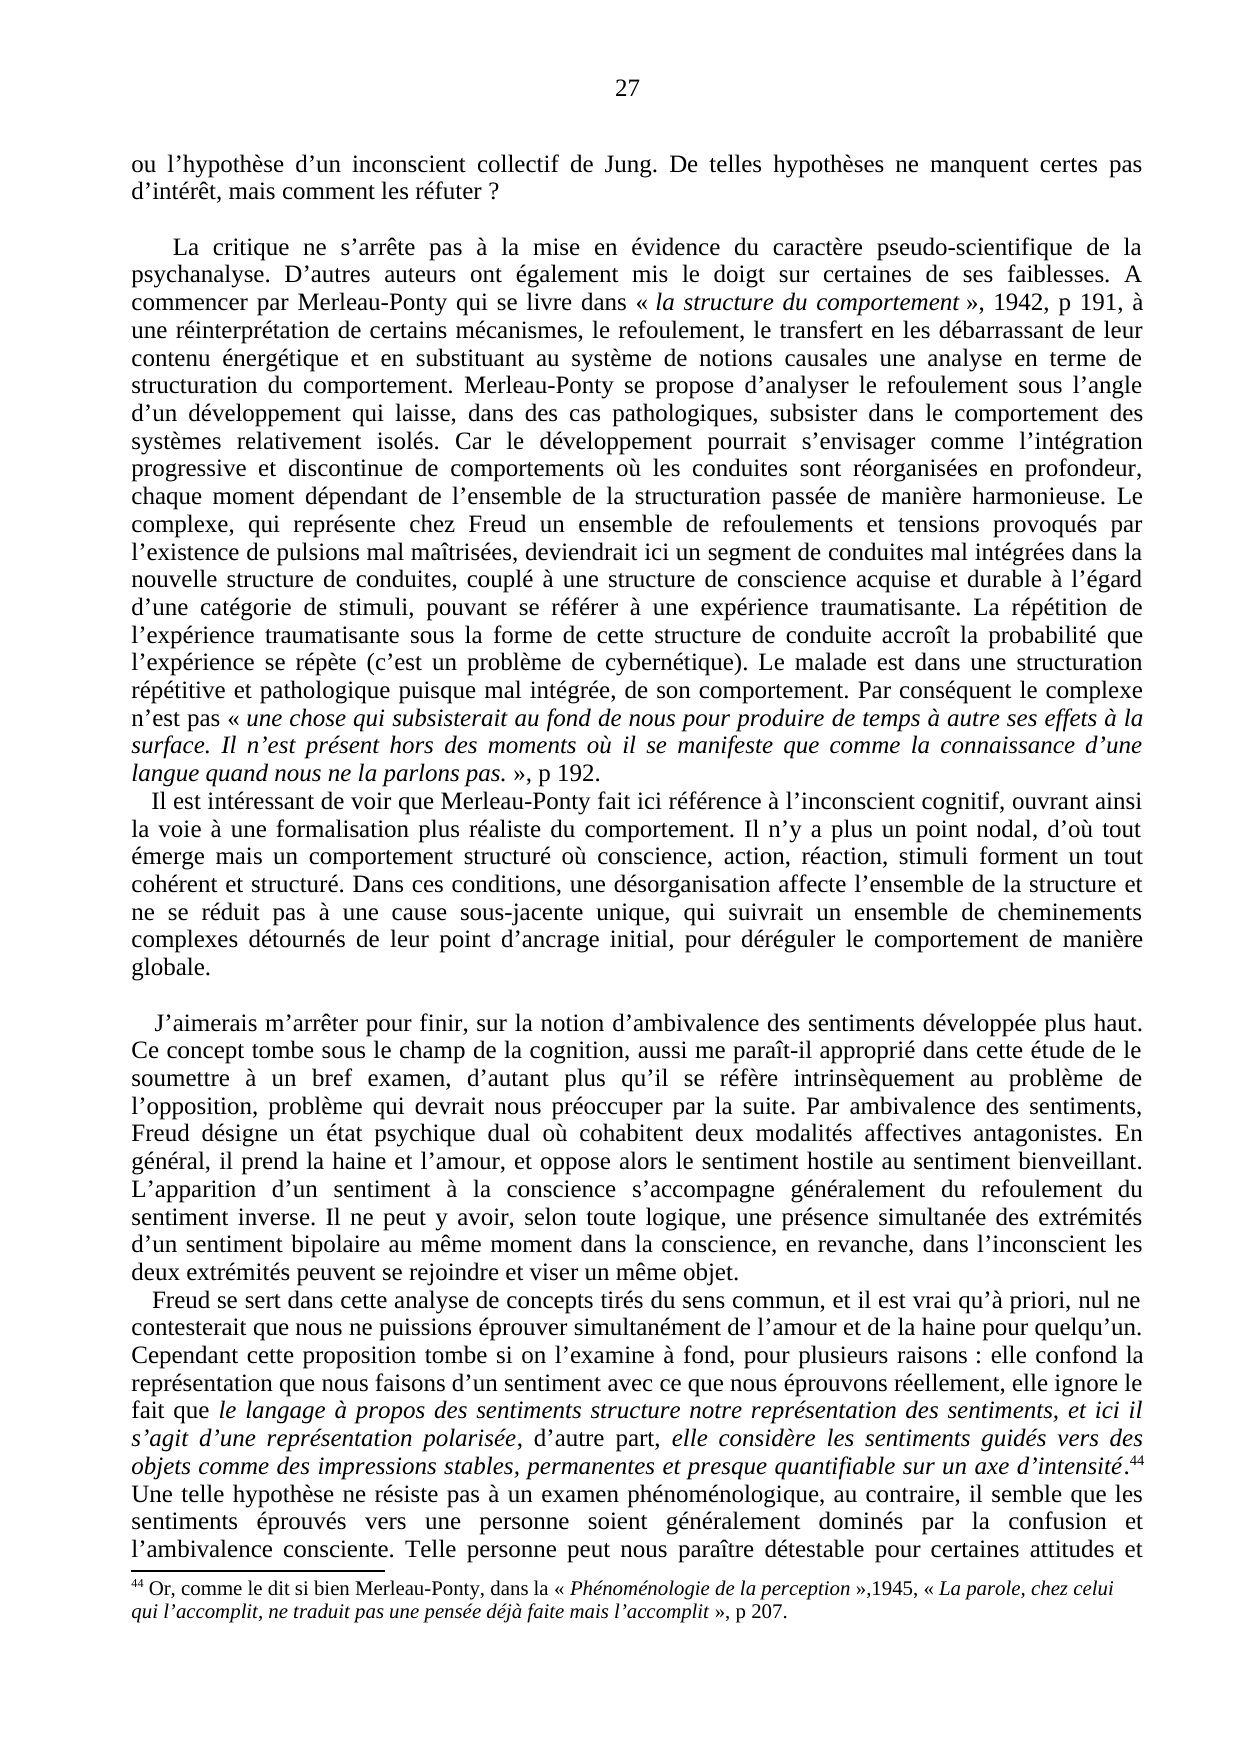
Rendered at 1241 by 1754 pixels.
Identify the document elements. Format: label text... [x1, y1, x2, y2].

text Il est intéressant de voir que Merleau-Ponty fait ici référence à l’inconscient cognitif, ouvrant ainsi la voie à une formalisation plus réaliste du comportement. Il n’y a plus un point nodal, d’où tout émerge mais un comportement structuré où conscience, action, réaction, stimuli forment un tout cohérent et structuré. Dans ces conditions, une désorganisation affecte l’ensemble de la structure et ne se réduit pas à une cause sous-jacente unique, qui suivrait un ensemble de cheminements complexes détournés de leur point d’ancrage initial, pour déréguler le comportement de manière globale. [131, 787, 1144, 981]
text Freud se sert dans cette analyse de concepts tirés du sens commun, et il est vrai qu’à priori, nul ne contesterait que nous ne puissions éprouver simultanément de l’amour et de la haine pour quelqu’un. Cependant cette proposition tombe si on l’examine à fond, pour plusieurs raisons : elle confond la représentation que nous faisons d’un sentiment avec ce que nous éprouvons réellement, elle ignore le fait que le langage à propos des sentiments structure notre représentation des sentiments, et ici il s’agit d’une représentation polarisée, d’autre part, elle considère les sentiments guidés vers des objets comme des impressions stables, permanentes et presque quantifiable sur un axe d’intensité. Une telle hypothèse ne résiste pas à un examen phénoménologique, au contraire, il semble que les sentiments éprouvés vers une personne soient généralement dominés par la confusion et l’ambivalence consciente. Telle personne peut nous paraître détestable pour certaines attitudes et [131, 1286, 1144, 1563]
text Or, comme le dit si bien Merleau-Ponty, dans la « Phénoménologie de la perception »,1945, « La parole, chez celui qui l’accomplit, ne traduit pas une pensée déjà faite mais l’accomplit », p 207. [131, 1577, 1144, 1623]
text J’aimerais m’arrêter pour finir, sur la notion d’ambivalence des sentiments développée plus haut. Ce concept tombe sous le champ de la cognition, aussi me paraît-il approprié dans cette étude de le soumettre à un bref examen, d’autant plus qu’il se réfère intrinsèquement au problème de l’opposition, problème qui devrait nous préoccuper par la suite. Par ambivalence des sentiments, Freud désigne un état psychique dual où cohabitent deux modalités affectives antagonistes. En général, il prend la haine et l’amour, et oppose alors le sentiment hostile au sentiment bienveillant. L’apparition d’un sentiment à la conscience s’accompagne généralement du refoulement du sentiment inverse. Il ne peut y avoir, selon toute logique, une présence simultanée des extrémités d’un sentiment bipolaire au même moment dans la conscience, en revanche, dans l’inconscient les deux extrémités peuvent se rejoindre et viser un même objet. [131, 1009, 1144, 1286]
text La critique ne s’arrête pas à la mise en évidence du caractère pseudo-scientifique de la psychanalyse. D’autres auteurs ont également mis le doigt sur certaines de ses faiblesses. A commencer par Merleau-Ponty qui se livre dans « la structure du comportement », 1942, p 191, à une réinterprétation de certains mécanismes, le refoulement, le transfert en les débarrassant de leur contenu énergétique et en substituant au système de notions causales une analyse en terme de structuration du comportement. Merleau-Ponty se propose d’analyser le refoulement sous l’angle d’un développement qui laisse, dans des cas pathologiques, subsister dans le comportement des systèmes relativement isolés. Car le développement pourrait s’envisager comme l’intégration progressive et discontinue de comportements où les conduites sont réorganisées en profondeur, chaque moment dépendant de l’ensemble de la structuration passée de manière harmonieuse. Le complexe, qui représente chez Freud un ensemble de refoulements et tensions provoqués par l’existence de pulsions mal maîtrisées, deviendrait ici un segment de conduites mal intégrées dans la nouvelle structure de conduites, couplé à une structure de conscience acquise et durable à l’égard d’une catégorie de stimuli, pouvant se référer à une expérience traumatisante. La répétition de l’expérience traumatisante sous la forme de cette structure de conduite accroît la probabilité que l’expérience se répète (c’est un problème de cybernétique). Le malade est dans une structuration répétitive et pathologique puisque mal intégrée, de son comportement. Par conséquent le complexe n’est pas « une chose qui subsisterait au fond de nous pour produire de temps à autre ses effets à la surface. Il n’est présent hors des moments où il se manifeste que comme la connaissance d’une langue quand nous ne la parlons pas. », p 192. [131, 233, 1144, 787]
text ou l’hypothèse d’un inconscient collectif de Jung. De telles hypothèses ne manquent certes pas d’intérêt, mais comment les réfuter ? [131, 150, 1144, 205]
